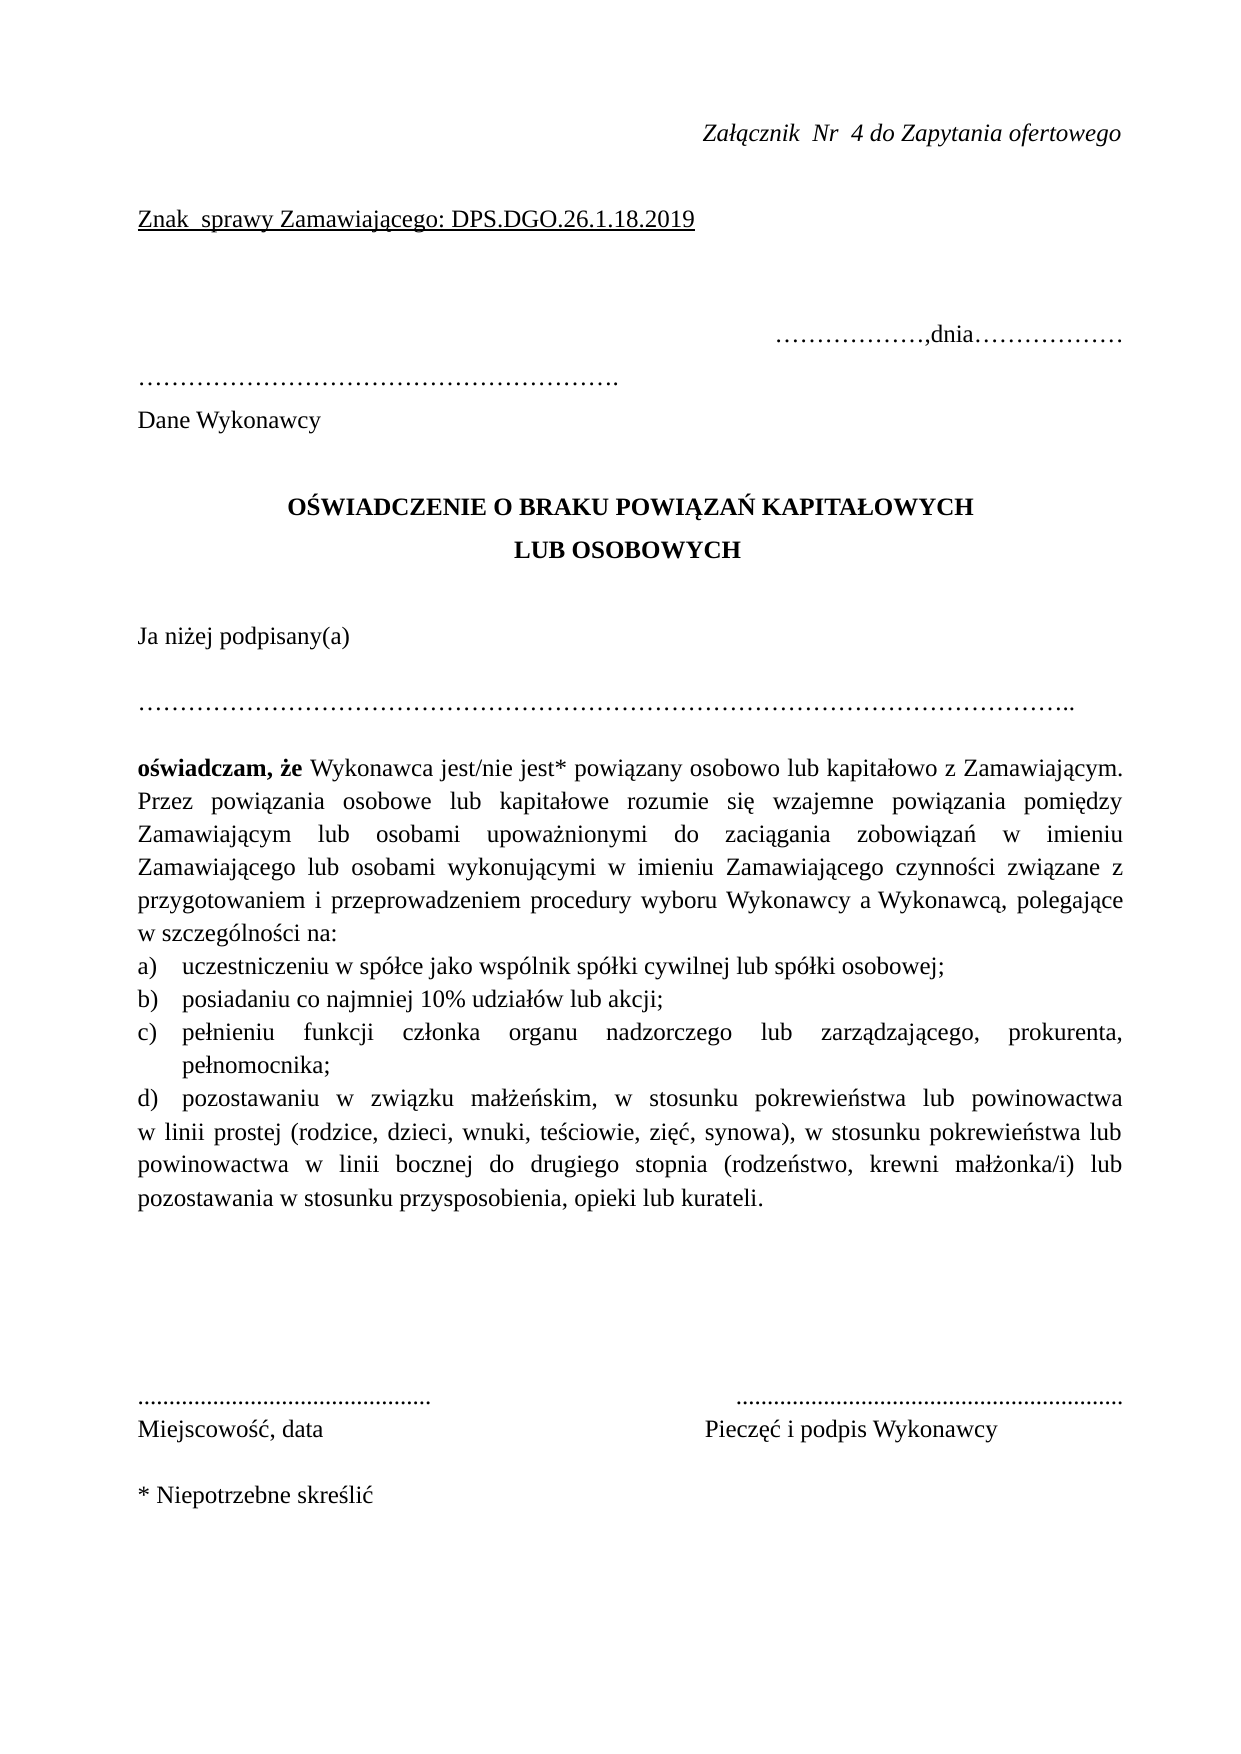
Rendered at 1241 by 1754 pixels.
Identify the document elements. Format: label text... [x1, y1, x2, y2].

text Ja niżej podpisany(a) [137, 621, 1123, 650]
text Znak sprawy Zamawiającego: DPS.DGO.26.1.18.2019 [137, 204, 1123, 233]
text ………………………………………………………………………………………………….. [137, 687, 1123, 716]
text * Niepotrzebne skreślić [137, 1447, 1123, 1508]
text OŚWIADCZENIE O BRAKU POWIĄZAŃ KAPITAŁOWYCH [137, 492, 1123, 521]
text LUB OSOBOWYCH [137, 535, 1123, 564]
text a) uczestniczeniu w spółce jako wspólnik spółki cywilnej lub spółki osobowej; [137, 951, 1123, 980]
text Załącznik Nr 4 do Zapytania ofertowego [137, 118, 1123, 147]
text c) pełnieniu funkcji członka organu nadzorczego lub zarządzającego, prokurenta, pełnomocnika; [137, 1017, 1123, 1079]
text b) posiadaniu co najmniej 10% udziałów lub akcji; [137, 984, 1123, 1013]
text ............................................... .............................................................. Miejscowość, data Pieczęć i podpis Wykonawcy [137, 1381, 1123, 1442]
text oświadczam, że Wykonawca jest/nie jest* powiązany osobowo lub kapitałowo z Zamawiającym. Przez powiązania osobowe lub kapitałowe rozumie się wzajemne powiązania pomiędzy Zamawiającym lub osobami upoważnionymi do zaciągania zobowiązań w imieniu Zamawiającego lub osobami wykonującymi w imieniu Zamawiającego czynności związane z przygotowaniem i przeprowadzeniem procedury wyboru Wykonawcy a Wykonawcą, polegające w szczególności na: [137, 753, 1123, 947]
text Dane Wykonawcy [137, 406, 1123, 434]
text ………………,dnia……………… [137, 319, 1123, 348]
text d) pozostawaniu w związku małżeńskim, w stosunku pokrewieństwa lub powinowactwa w linii prostej (rodzice, dzieci, wnuki, teściowie, zięć, synowa), w stosunku pokrewieństwa lub powinowactwa w linii bocznej do drugiego stopnia (rodzeństwo, krewni małżonka/i) lub pozostawania w stosunku przysposobienia, opieki lub kurateli. [137, 1083, 1123, 1211]
text …………………………………………………. [137, 362, 1123, 391]
